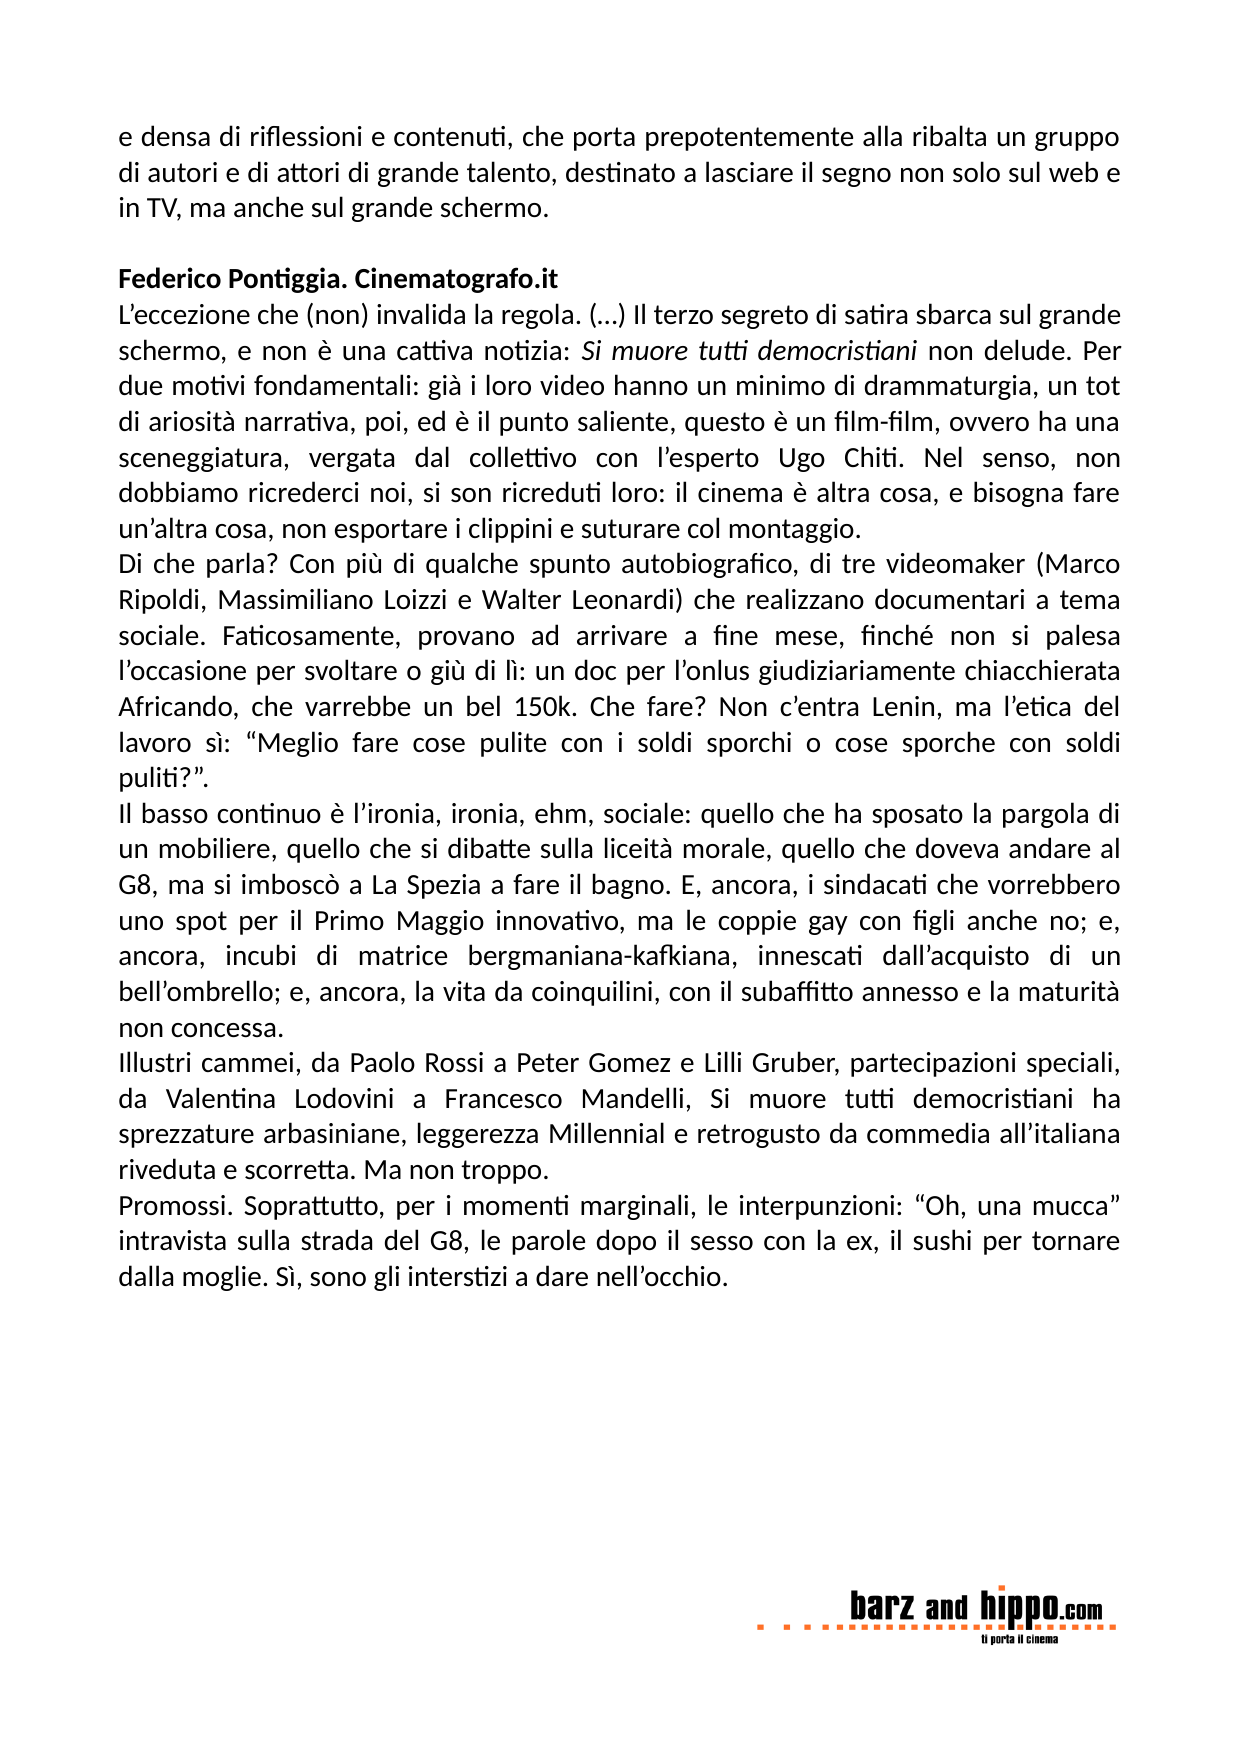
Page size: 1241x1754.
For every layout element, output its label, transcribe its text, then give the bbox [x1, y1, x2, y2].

text Il basso continuo è l’ironia, ironia, ehm, sociale: quello che ha sposato la pargola di un mobiliere, quello che si dibatte sulla liceità morale, quello che doveva andare al G8, ma si imboscò a La Spezia a fare il bagno. E, ancora, i sindacati che vorrebbero uno spot per il Primo Maggio innovativo, ma le coppie gay con figli anche no; e, ancora, incubi di matrice bergmaniana-kafkiana, innescati dall’acquisto di un bell’ombrello; e, ancora, la vita da coinquilini, con il subaffitto annesso e la maturità non concessa. [118, 795, 1122, 1044]
text Illustri cammei, da Paolo Rossi a Peter Gomez e Lilli Gruber, partecipazioni speciali, da Valentina Lodovini a Francesco Mandelli, Si muore tutti democristiani ha sprezzature arbasiniane, leggerezza Millennial e retrogusto da commedia all’italiana riveduta e scorretta. Ma non troppo. [118, 1044, 1122, 1187]
text e densa di riflessioni e contenuti, che porta prepotentemente alla ribalta un gruppo di autori e di attori di grande talento, destinato a lasciare il segno non solo sul web e in TV, ma anche sul grande schermo. [118, 118, 1122, 225]
text L’eccezione che (non) invalida la regola. (…) Il terzo segreto di satira sbarca sul grande schermo, e non è una cattiva notizia: Si muore tutti democristiani non delude. Per due motivi fondamentali: già i loro video hanno un minimo di drammaturgia, un tot di ariosità narrativa, poi, ed è il punto saliente, questo è un film-film, ovvero ha una sceneggiatura, vergata dal collettivo con l’esperto Ugo Chiti. Nel senso, non dobbiamo ricrederci noi, si son ricreduti loro: il cinema è altra cosa, e bisogna fare un’altra cosa, non esportare i clippini e suturare col montaggio. [118, 296, 1122, 546]
text Di che parla? Con più di qualche spunto autobiografico, di tre videomaker (Marco Ripoldi, Massimiliano Loizzi e Walter Leonardi) che realizzano documentari a tema sociale. Faticosamente, provano ad arrivare a fine mese, finché non si palesa l’occasione per svoltare o giù di lì: un doc per l’onlus giudiziariamente chiacchierata Africando, che varrebbe un bel 150k. Che fare? Non c’entra Lenin, ma l’etica del lavoro sì: “Meglio fare cose pulite con i soldi sporchi o cose sporche con soldi puliti?”. [118, 546, 1122, 795]
picture [756, 1582, 1117, 1647]
text Promossi. Soprattutto, per i momenti marginali, le interpunzioni: “Oh, una mucca” intravista sulla strada del G8, le parole dopo il sesso con la ex, il sushi per tornare dalla moglie. Sì, sono gli interstizi a dare nell’occhio. [118, 1187, 1122, 1294]
text Federico Pontiggia. Cinematografo.it [118, 261, 1122, 296]
